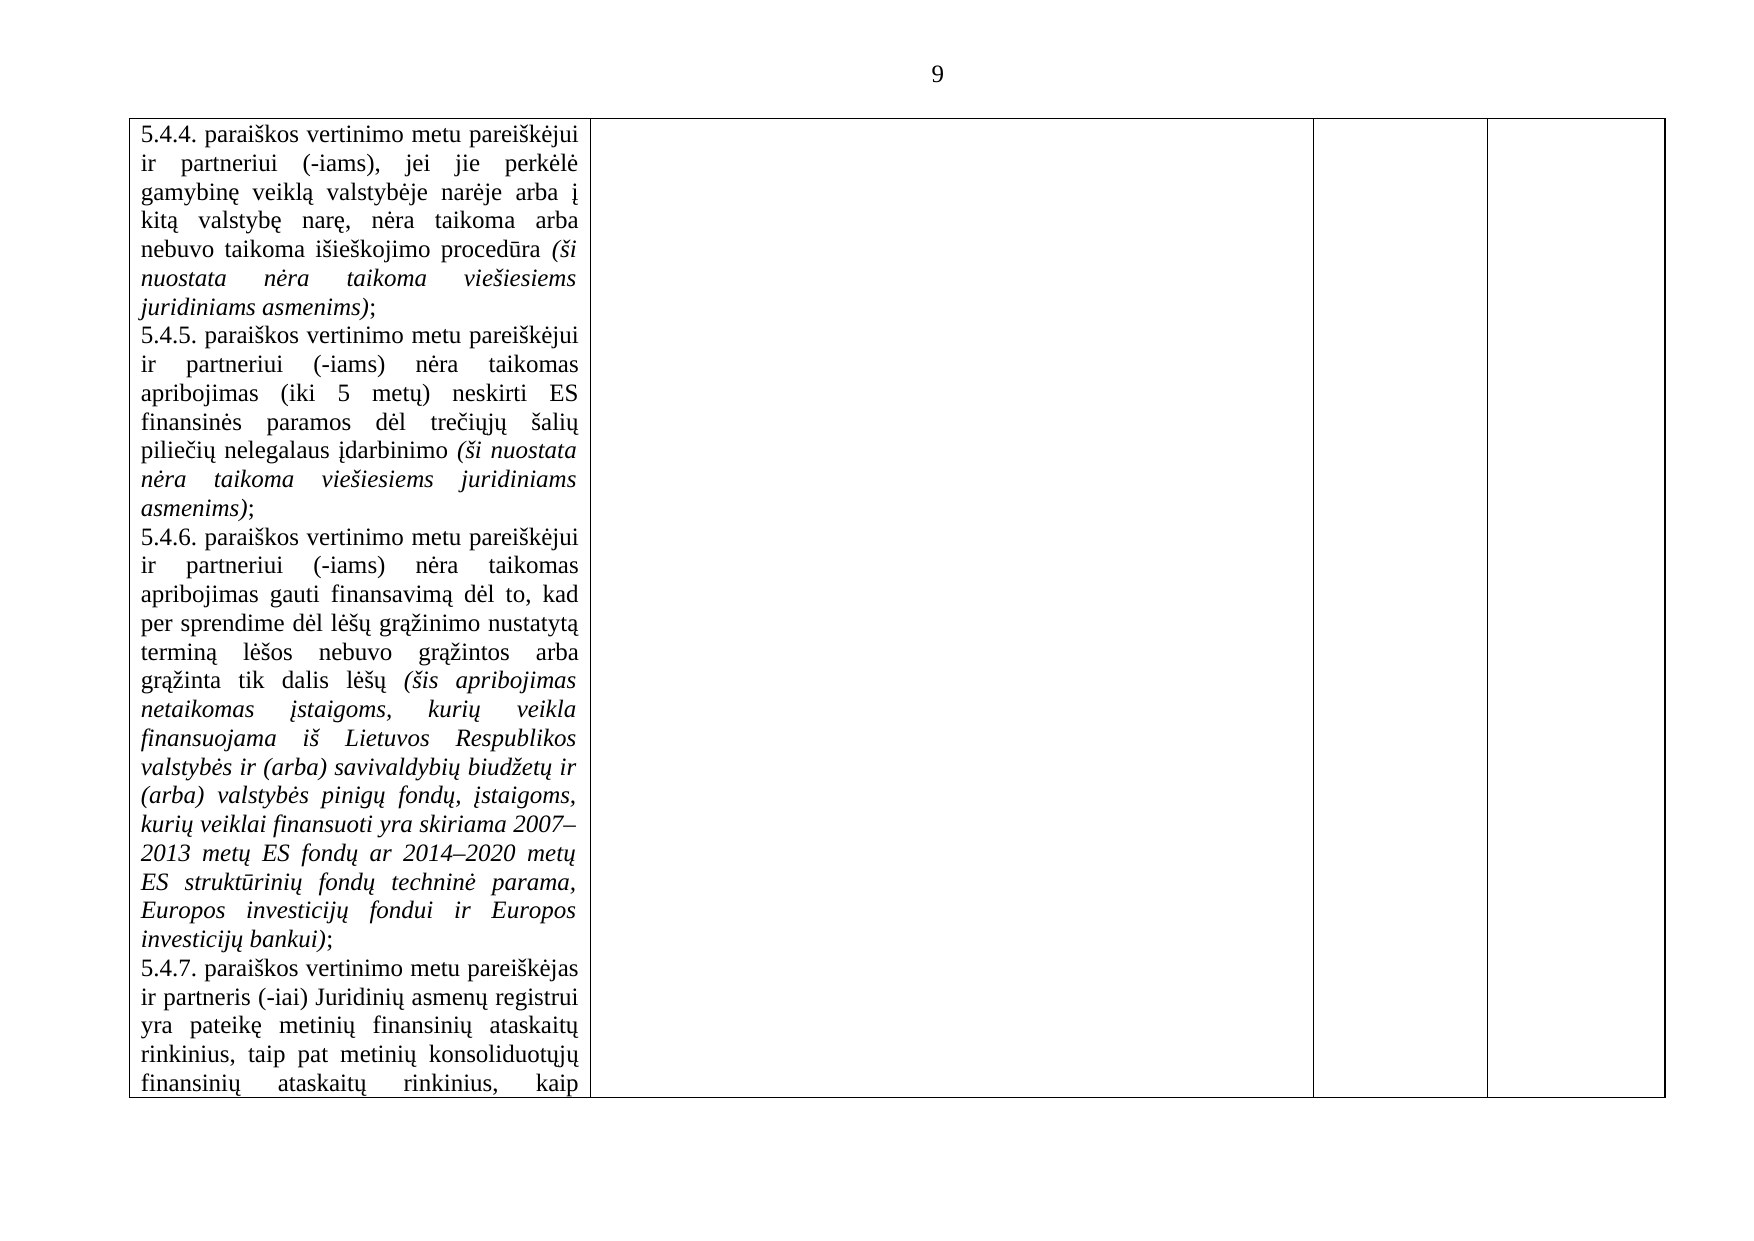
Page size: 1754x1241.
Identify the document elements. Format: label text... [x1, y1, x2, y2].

table_cell [591, 119, 1313, 1097]
table_cell [1488, 119, 1664, 1097]
table_cell 5.4.4. paraiškos vertinimo metu pareiškėjui ir partneriui (-iams), jei jie perkėlė gamybinę veiklą valstybėje narėje arba į kitą valstybę narę, nėra taikoma arba nebuvo taikoma išieškojimo procedūra (ši nuostata nėra taikoma viešiesiems juridiniams asmenims); 5.4.5. paraiškos vertinimo metu pareiškėjui ir partneriui (-iams) nėra taikomas apribojimas (iki 5 metų) neskirti ES finansinės paramos dėl trečiųjų šalių piliečių nelegalaus įdarbinimo (ši nuostata nėra taikoma viešiesiems juridiniams asmenims); 5.4.6. paraiškos vertinimo metu pareiškėjui ir partneriui (-iams) nėra taikomas apribojimas gauti finansavimą dėl to, kad per sprendime dėl lėšų grąžinimo nustatytą terminą lėšos nebuvo grąžintos arba grąžinta tik dalis lėšų (šis apribojimas netaikomas įstaigoms, kurių veikla finansuojama iš Lietuvos Respublikos valstybės ir (arba) savivaldybių biudžetų ir (arba) valstybės pinigų fondų, įstaigoms, kurių veiklai finansuoti yra skiriama 2007–2013 metų ES fondų ar 2014–2020 metų ES struktūrinių fondų techninė parama, Europos investicijų fondui ir Europos investicijų bankui); 5.4.7. paraiškos vertinimo metu pareiškėjas ir partneris (-iai) Juridinių asmenų registrui yra pateikę metinių finansinių ataskaitų rinkinius, taip pat metinių konsoliduotųjų finansinių ataskaitų rinkinius, kaip [130, 119, 590, 1097]
table_cell [1314, 119, 1487, 1097]
